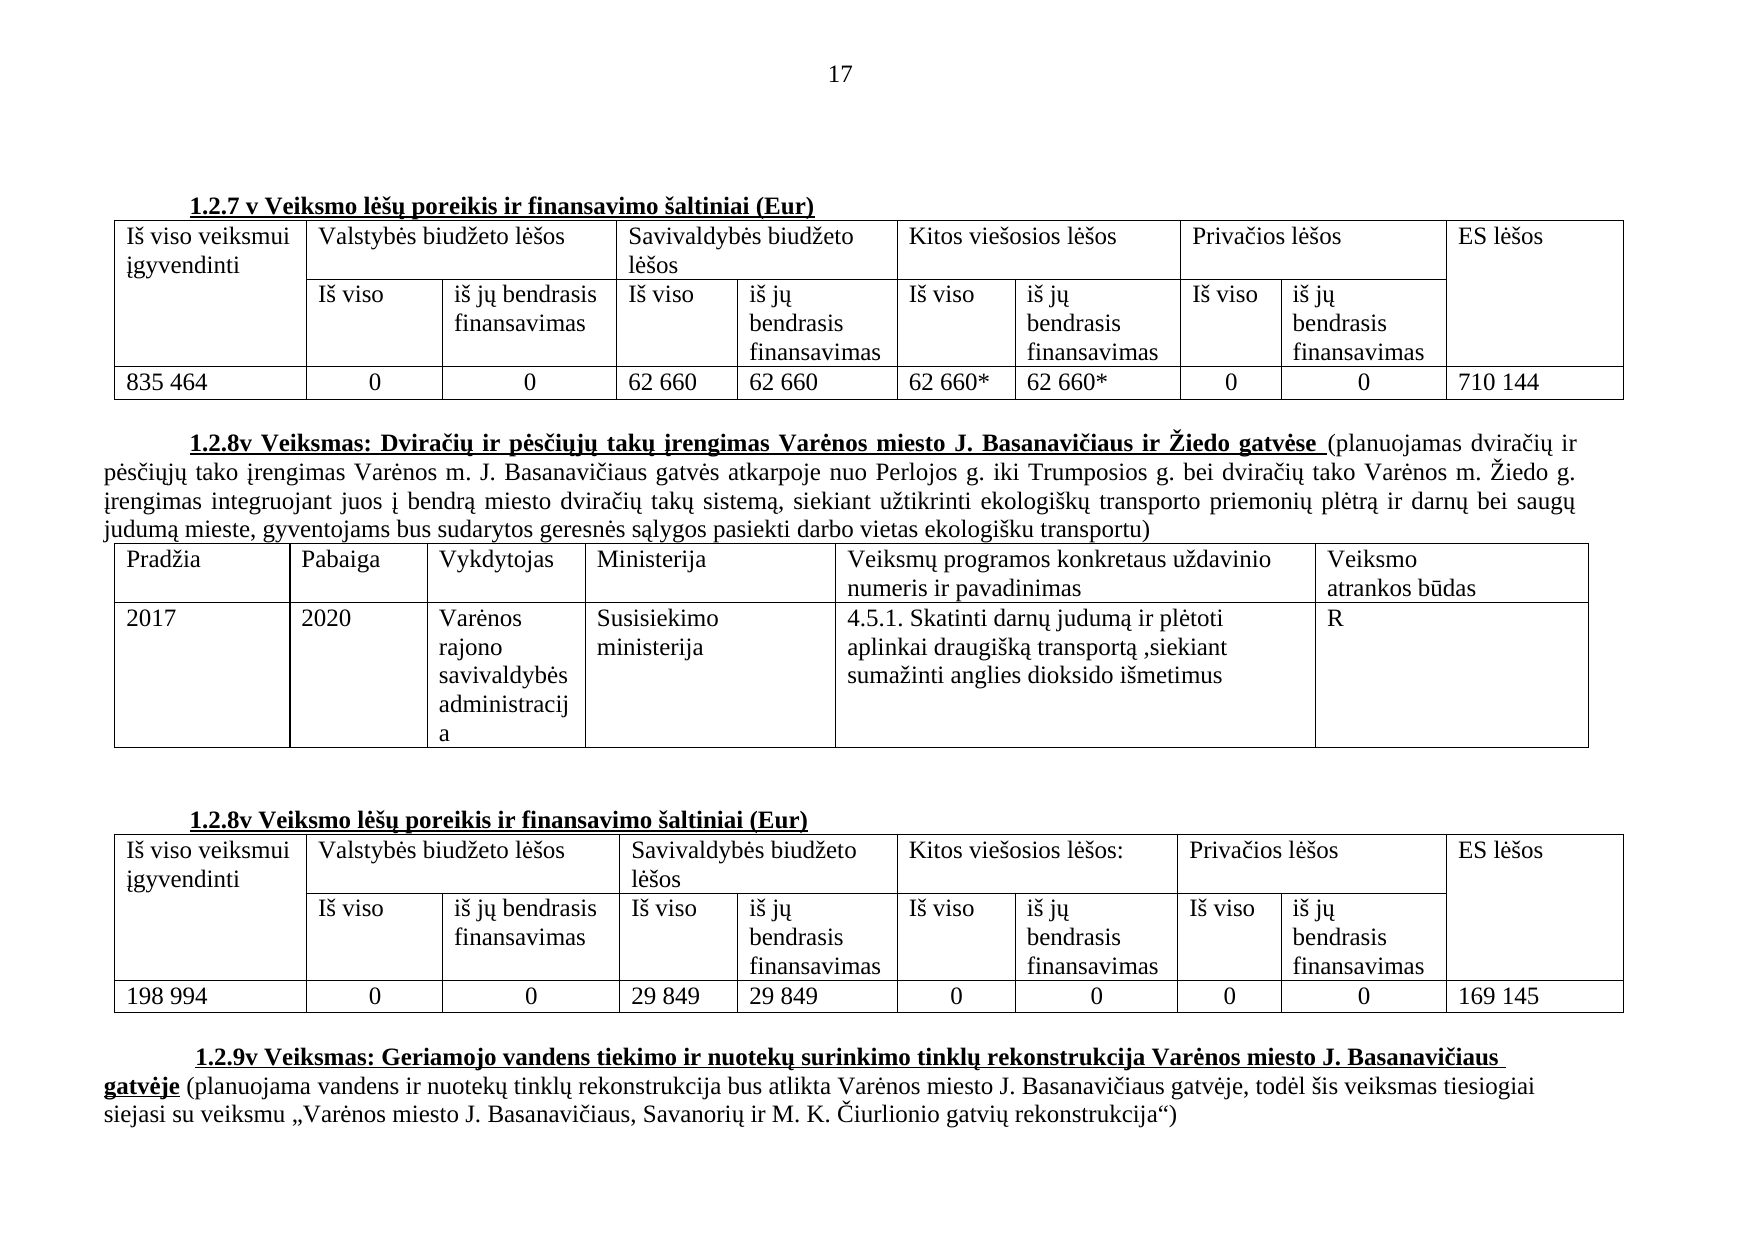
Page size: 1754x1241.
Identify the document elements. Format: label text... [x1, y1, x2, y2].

table_cell iš jų bendrasis finansavimas [443, 894, 619, 980]
table_cell 4.5.1. Skatinti darnų judumą ir plėtoti aplinkai draugišką transportą ,siekiant sumažinti anglies dioksido išmetimus [836, 603, 1315, 747]
table_cell 62 660* [1016, 367, 1180, 398]
table_cell 62 660 [617, 367, 737, 398]
table_header Iš viso veiksmui įgyvendinti [115, 835, 306, 980]
table_header Privačios lėšos [1181, 221, 1446, 278]
table_cell Iš viso [620, 894, 737, 980]
table_cell Iš viso [898, 280, 1015, 366]
table_cell iš jų bendrasis finansavimas [1016, 894, 1177, 980]
table_header Valstybės biudžeto lėšos [307, 835, 619, 892]
table_cell 62 660 [738, 367, 897, 398]
text 1.2.8v Veiksmas: Dviračių ir pėsčiųjų takų įrengimas Varėnos miesto J. Basanavičiaus ir Žiedo gatvėse (planuojamas dviračių ir pėsčiųjų tako įrengimas Varėnos m. J. Basanavičiaus gatvės atkarpoje nuo Perlojos g. iki Trumposios g. bei dviračių tako Varėnos m. Žiedo g. įrengimas integruojant juos į bendrą miesto dviračių takų sistemą, siekiant užtikrinti ekologiškų transporto priemonių plėtrą ir darnų bei saugų judumą mieste, gyventojams bus sudarytos geresnės sąlygos pasiekti darbo vietas ekologišku transportu) [103, 428, 1577, 543]
table_cell 0 [443, 981, 619, 1012]
table_cell R [1316, 603, 1588, 747]
table_cell Varėnos rajono savivaldybės administracija [428, 603, 585, 747]
table_cell 29 849 [620, 981, 737, 1012]
table_cell 0 [443, 367, 616, 398]
table_cell 0 [307, 367, 442, 398]
table_cell 198 994 [115, 981, 306, 1012]
table_header ES lėšos [1447, 835, 1623, 980]
table_cell iš jų bendrasis finansavimas [738, 894, 897, 980]
table_cell Iš viso [307, 280, 442, 366]
table_header Valstybės biudžeto lėšos [307, 221, 616, 278]
table_cell Iš viso [898, 894, 1015, 980]
table_cell 2020 [291, 603, 427, 747]
table_header Savivaldybės biudžeto lėšos [620, 835, 897, 892]
table_cell 710 144 [1447, 367, 1623, 398]
table_header Veiksmų programos konkretaus uždavinio numeris ir pavadinimas [836, 544, 1315, 602]
table_header ES lėšos [1447, 221, 1623, 366]
table_header Kitos viešosios lėšos [898, 221, 1180, 278]
text 1.2.7 v Veiksmo lėšų poreikis ir finansavimo šaltiniai (Eur) [103, 191, 1577, 220]
table_cell 0 [1282, 981, 1446, 1012]
table_header Veiksmo atrankos būdas [1316, 544, 1588, 602]
table_cell Iš viso [1178, 894, 1281, 980]
table_cell Iš viso [1181, 280, 1281, 366]
text 1.2.9v Veiksmas: Geriamojo vandens tiekimo ir nuotekų surinkimo tinklų rekonstrukcija Varėnos miesto J. Basanavičiaus gatvėje (planuojama vandens ir nuotekų tinklų rekonstrukcija bus atlikta Varėnos miesto J. Basanavičiaus gatvėje, todėl šis veiksmas tiesiogiai siejasi su veiksmu „Varėnos miesto J. Basanavičiaus, Savanorių ir M. K. Čiurlionio gatvių rekonstrukcija“) [103, 1042, 1577, 1128]
table_cell iš jų bendrasis finansavimas [1282, 280, 1446, 366]
table_cell 0 [1016, 981, 1177, 1012]
text 1.2.8v Veiksmo lėšų poreikis ir finansavimo šaltiniai (Eur) [103, 805, 1577, 834]
table_cell Iš viso [617, 280, 737, 366]
table_cell Susisiekimo ministerija [586, 603, 835, 747]
table_header Privačios lėšos [1178, 835, 1446, 892]
table_header Vykdytojas [428, 544, 585, 602]
table_cell 29 849 [738, 981, 897, 1012]
table_cell iš jų bendrasis finansavimas [738, 280, 897, 366]
table_cell 0 [1282, 367, 1446, 398]
table_cell 0 [898, 981, 1015, 1012]
table_cell 0 [1181, 367, 1281, 398]
table_header Iš viso veiksmui įgyvendinti [115, 221, 306, 366]
table_cell 835 464 [115, 367, 306, 398]
table_header Kitos viešosios lėšos: [898, 835, 1177, 892]
table_cell Iš viso [307, 894, 442, 980]
table_cell 169 145 [1447, 981, 1623, 1012]
table_cell 0 [1178, 981, 1281, 1012]
table_cell 0 [307, 981, 442, 1012]
table_header Savivaldybės biudžeto lėšos [617, 221, 897, 278]
table_cell 2017 [115, 603, 289, 747]
table_cell 62 660* [898, 367, 1015, 398]
table_header Pradžia [115, 544, 289, 602]
table_header Ministerija [586, 544, 835, 602]
table_cell iš jų bendrasis finansavimas [443, 280, 616, 366]
table_cell iš jų bendrasis finansavimas [1282, 894, 1446, 980]
table_cell iš jų bendrasis finansavimas [1016, 280, 1180, 366]
table_header Pabaiga [291, 544, 427, 602]
